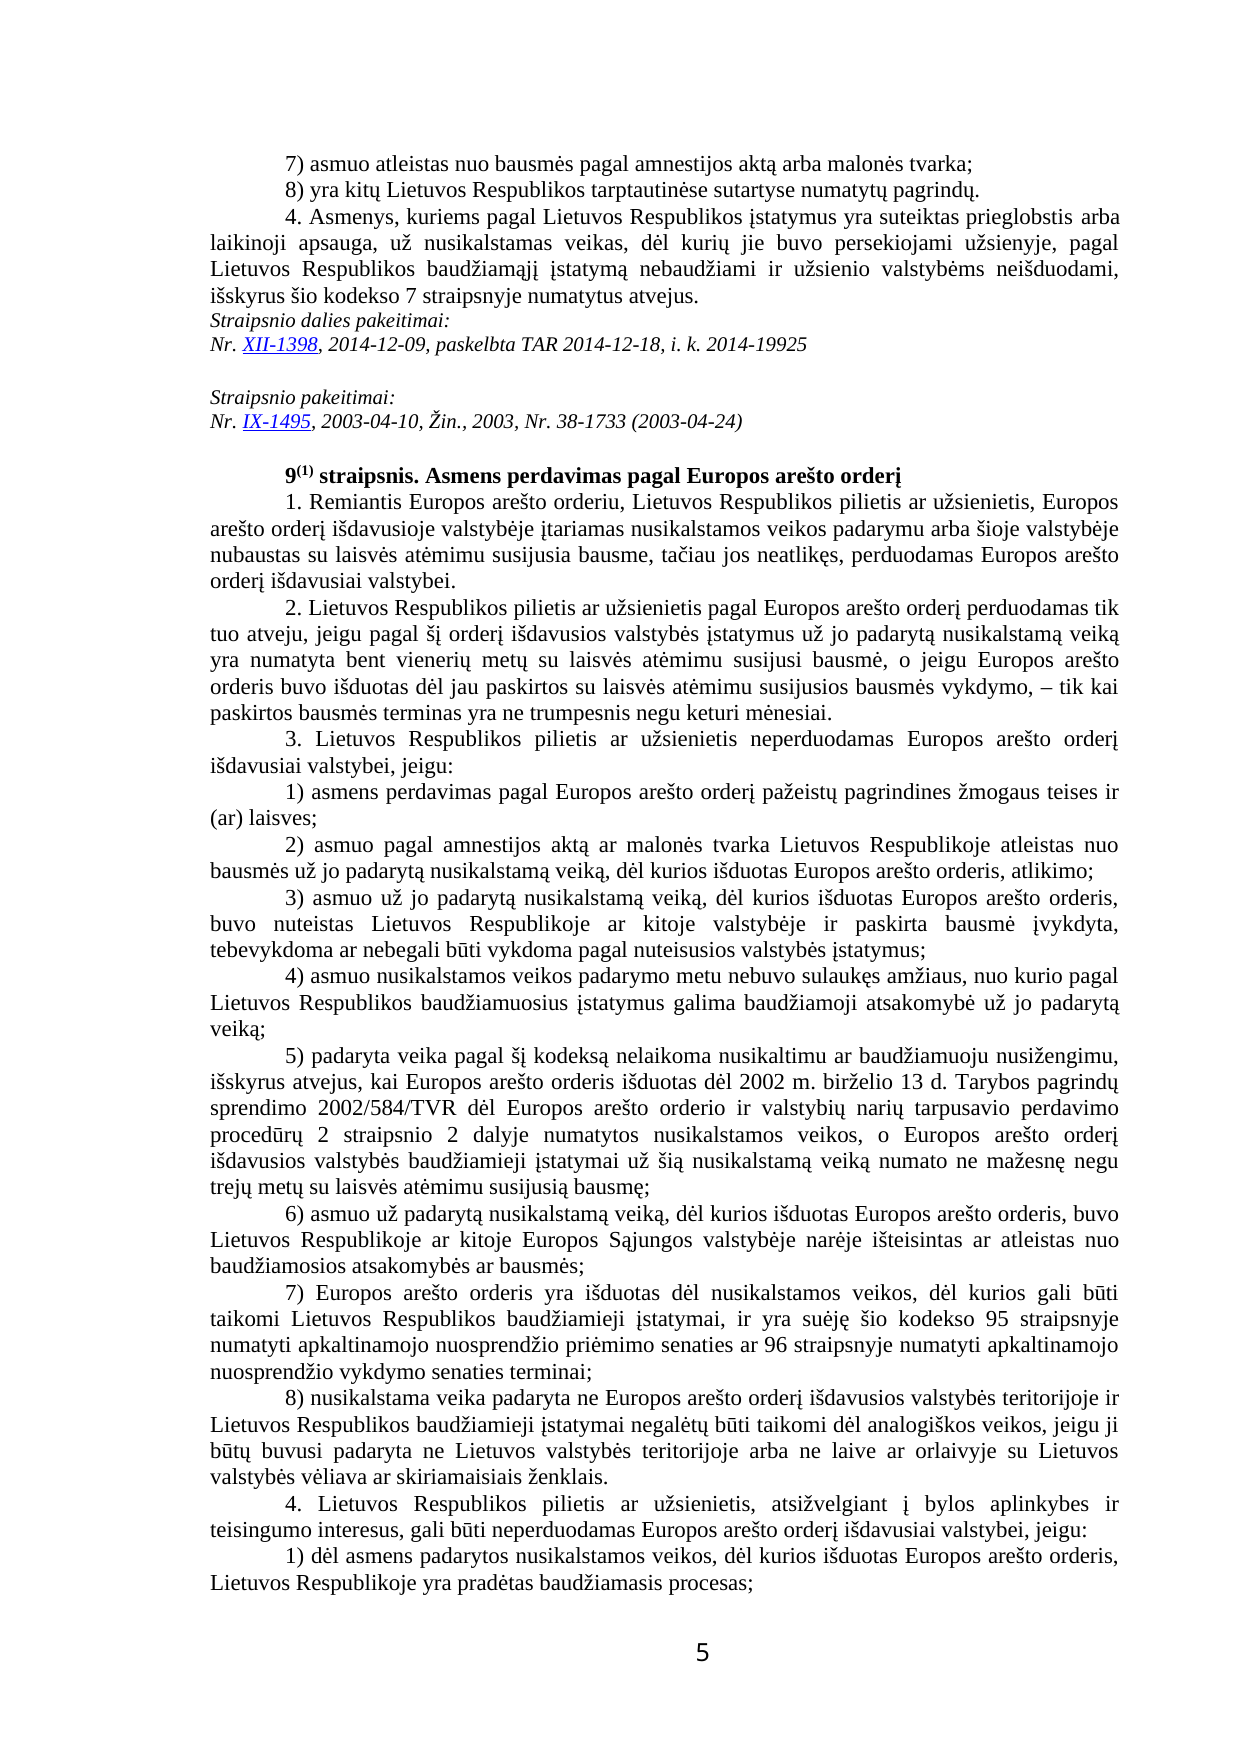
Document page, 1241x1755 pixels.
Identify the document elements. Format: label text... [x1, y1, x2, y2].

text 7) Europos arešto orderis yra išduotas dėl nusikalstamos veikos, dėl kurios gali būti taikomi Lietuvos Respublikos baudžiamieji įstatymai, ir yra suėję šio kodekso 95 straipsnyje numatyti apkaltinamojo nuosprendžio priėmimo senaties ar 96 straipsnyje numatyti apkaltinamojo nuosprendžio vykdymo senaties terminai; [210, 1279, 1120, 1384]
text Nr. XII-1398, 2014-12-09, paskelbta TAR 2014-12-18, i. k. 2014-19925 [210, 332, 1120, 356]
text 5) padaryta veika pagal šį kodeksą nelaikoma nusikaltimu ar baudžiamuoju nusižengimu, išskyrus atvejus, kai Europos arešto orderis išduotas dėl 2002 m. birželio 13 d. Tarybos pagrindų sprendimo 2002/584/TVR dėl Europos arešto orderio ir valstybių narių tarpusavio perdavimo procedūrų 2 straipsnio 2 dalyje numatytos nusikalstamos veikos, o Europos arešto orderį išdavusios valstybės baudžiamieji įstatymai už šią nusikalstamą veiką numato ne mažesnę negu trejų metų su laisvės atėmimu susijusią bausmę; [210, 1042, 1120, 1200]
text 4. Asmenys, kuriems pagal Lietuvos Respublikos įstatymus yra suteiktas prieglobstis arba laikinoji apsauga, už nusikalstamas veikas, dėl kurių jie buvo persekiojami užsienyje, pagal Lietuvos Respublikos baudžiamąjį įstatymą nebaudžiami ir užsienio valstybėms neišduodami, išskyrus šio kodekso 7 straipsnyje numatytus atvejus. [210, 203, 1120, 308]
text 4) asmuo nusikalstamos veikos padarymo metu nebuvo sulaukęs amžiaus, nuo kurio pagal Lietuvos Respublikos baudžiamuosius įstatymus galima baudžiamoji atsakomybė už jo padarytą veiką; [210, 963, 1120, 1042]
text 7) asmuo atleistas nuo bausmės pagal amnestijos aktą arba malonės tvarka; [210, 150, 1120, 176]
text 2. Lietuvos Respublikos pilietis ar užsienietis pagal Europos arešto orderį perduodamas tik tuo atveju, jeigu pagal šį orderį išdavusios valstybės įstatymus už jo padarytą nusikalstamą veiką yra numatyta bent vienerių metų su laisvės atėmimu susijusi bausmė, o jeigu Europos arešto orderis buvo išduotas dėl jau paskirtos su laisvės atėmimu susijusios bausmės vykdymo, – tik kai paskirtos bausmės terminas yra ne trumpesnis negu keturi mėnesiai. [210, 594, 1120, 725]
text 2) asmuo pagal amnestijos aktą ar malonės tvarka Lietuvos Respublikoje atleistas nuo bausmės už jo padarytą nusikalstamą veiką, dėl kurios išduotas Europos arešto orderis, atlikimo; [210, 831, 1120, 883]
text 1) dėl asmens padarytos nusikalstamos veikos, dėl kurios išduotas Europos arešto orderis, Lietuvos Respublikoje yra pradėtas baudžiamasis procesas; [210, 1542, 1120, 1595]
text 4. Lietuvos Respublikos pilietis ar užsienietis, atsižvelgiant į bylos aplinkybes ir teisingumo interesus, gali būti neperduodamas Europos arešto orderį išdavusiai valstybei, jeigu: [210, 1490, 1120, 1542]
text 8) yra kitų Lietuvos Respublikos tarptautinėse sutartyse numatytų pagrindų. [210, 176, 1120, 203]
text 1) asmens perdavimas pagal Europos arešto orderį pažeistų pagrindines žmogaus teises ir (ar) laisves; [210, 778, 1120, 831]
text 3. Lietuvos Respublikos pilietis ar užsienietis neperduodamas Europos arešto orderį išdavusiai valstybei, jeigu: [210, 725, 1120, 778]
text 6) asmuo už padarytą nusikalstamą veiką, dėl kurios išduotas Europos arešto orderis, buvo Lietuvos Respublikoje ar kitoje Europos Sąjungos valstybėje narėje išteisintas ar atleistas nuo baudžiamosios atsakomybės ar bausmės; [210, 1200, 1120, 1279]
text 9(1) straipsnis. Asmens perdavimas pagal Europos arešto orderį [210, 462, 1120, 488]
text 1. Remiantis Europos arešto orderiu, Lietuvos Respublikos pilietis ar užsienietis, Europos arešto orderį išdavusioje valstybėje įtariamas nusikalstamos veikos padarymu arba šioje valstybėje nubaustas su laisvės atėmimu susijusia bausme, tačiau jos neatlikęs, perduodamas Europos arešto orderį išdavusiai valstybei. [210, 488, 1120, 594]
text Straipsnio dalies pakeitimai: [210, 308, 1120, 332]
text Straipsnio pakeitimai: [210, 385, 1120, 409]
text 3) asmuo už jo padarytą nusikalstamą veiką, dėl kurios išduotas Europos arešto orderis, buvo nuteistas Lietuvos Respublikoje ar kitoje valstybėje ir paskirta bausmė įvykdyta, tebevykdoma ar nebegali būti vykdoma pagal nuteisusios valstybės įstatymus; [210, 883, 1120, 963]
text Nr. IX-1495, 2003-04-10, Žin., 2003, Nr. 38-1733 (2003-04-24) [210, 409, 1120, 433]
text 8) nusikalstama veika padaryta ne Europos arešto orderį išdavusios valstybės teritorijoje ir Lietuvos Respublikos baudžiamieji įstatymai negalėtų būti taikomi dėl analogiškos veikos, jeigu ji būtų buvusi padaryta ne Lietuvos valstybės teritorijoje arba ne laive ar orlaivyje su Lietuvos valstybės vėliava ar skiriamaisiais ženklais. [210, 1384, 1120, 1490]
